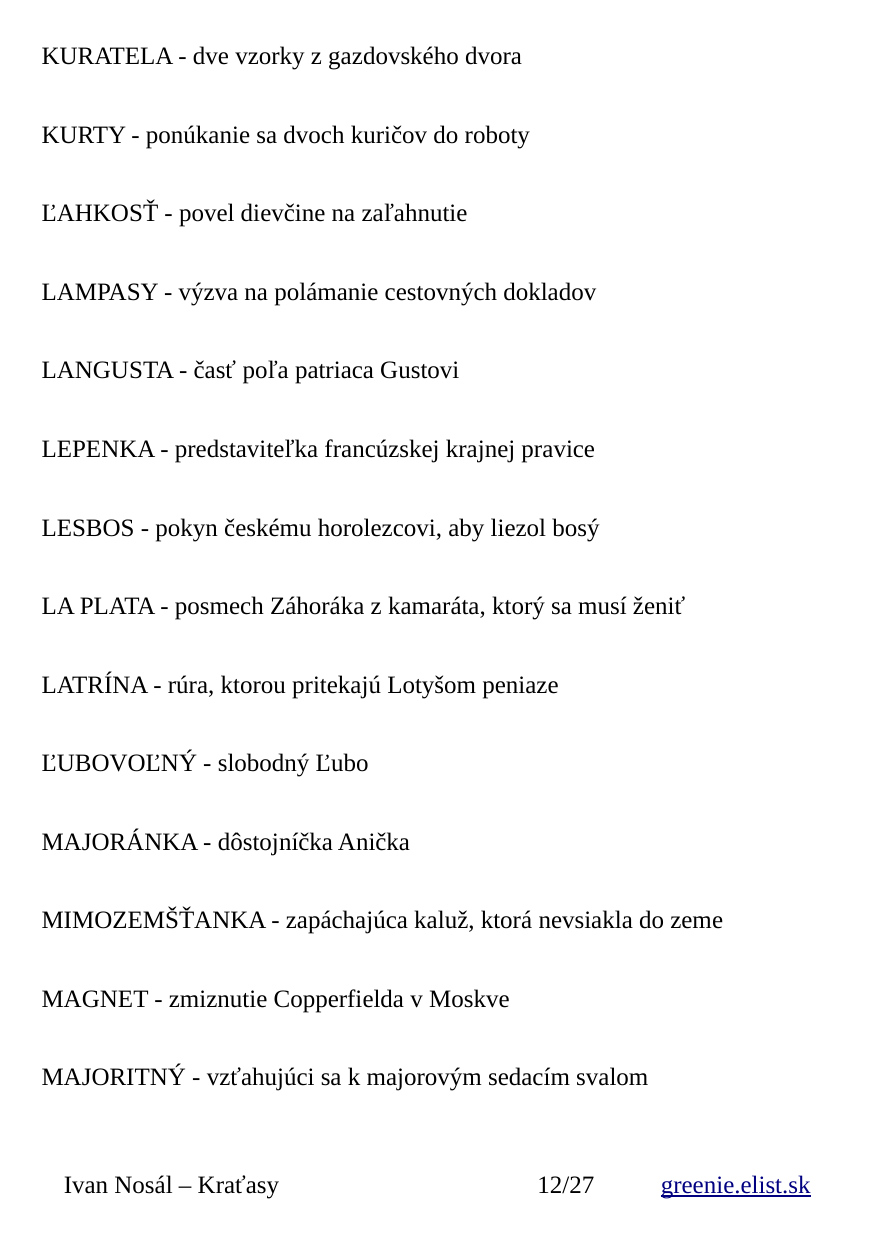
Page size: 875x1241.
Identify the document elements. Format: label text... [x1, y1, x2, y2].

text KURTY - ponúkanie sa dvoch kuričov do roboty [41, 120, 833, 149]
text LAMPASY - výzva na polámanie cestovných dokladov [41, 277, 833, 306]
text ĽAHKOSŤ - povel dievčine na zaľahnutie [41, 198, 833, 227]
text LESBOS - pokyn českému horolezcovi, aby liezol bosý [41, 513, 833, 541]
text ĽUBOVOĽNÝ - slobodný Ľubo [41, 748, 833, 777]
text KURATELA - dve vzorky z gazdovského dvora [41, 41, 833, 70]
text MIMOZEMŠŤANKA - zapáchajúca kaluž, ktorá nevsiakla do zeme [41, 905, 833, 934]
text LANGUSTA - časť poľa patriaca Gustovi [41, 356, 833, 384]
text MAJORITNÝ - vzťahujúci sa k majorovým sedacím svalom [41, 1062, 833, 1091]
text MAJORÁNKA - dôstojníčka Anička [41, 827, 833, 856]
text LA PLATA - posmech Záhoráka z kamaráta, ktorý sa musí ženiť [41, 591, 833, 620]
text MAGNET - zmiznutie Copperfielda v Moskve [41, 984, 833, 1013]
text LEPENKA - predstaviteľka francúzskej krajnej pravice [41, 434, 833, 463]
text LATRÍNA - rúra, ktorou pritekajú Lotyšom peniaze [41, 670, 833, 698]
